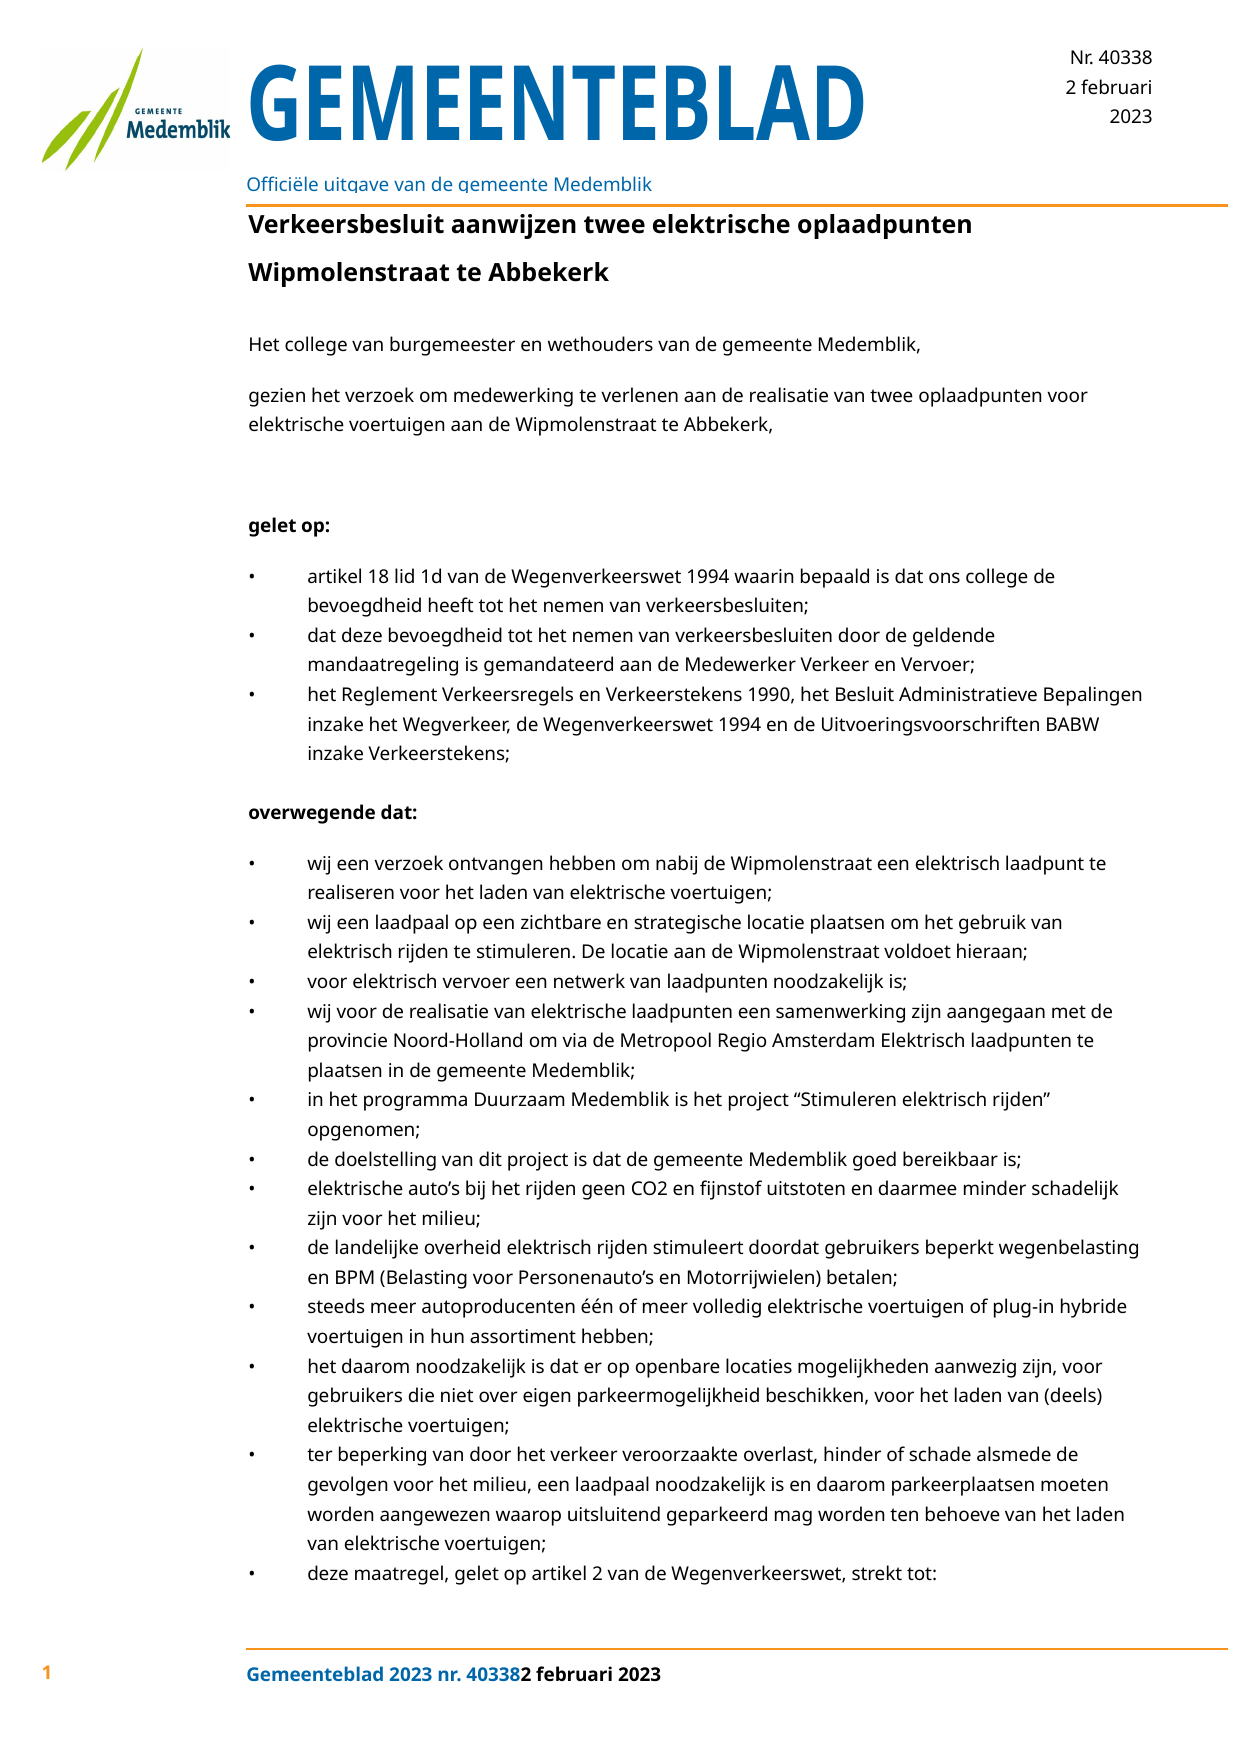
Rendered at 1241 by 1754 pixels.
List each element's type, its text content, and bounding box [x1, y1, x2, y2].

text gezien het verzoek om medewerking te verlenen aan de realisatie van twee oplaadpunten voor elektrische voertuigen aan de Wipmolenstraat te Abbekerk, [248, 382, 1152, 437]
text overwegende dat: [248, 799, 1152, 825]
list steeds meer autoproducenten één of meer volledig elektrische voertuigen of plug-in hybride voertuigen in hun assortiment hebben; [248, 1294, 1152, 1349]
list artikel 18 lid 1d van de Wegenverkeerswet 1994 waarin bepaald is dat ons college de bevoegdheid heeft tot het nemen van verkeersbesluiten; [248, 563, 1152, 618]
list wij een verzoek ontvangen hebben om nabij de Wipmolenstraat een elektrisch laadpunt te realiseren voor het laden van elektrische voertuigen; [248, 850, 1152, 905]
text Verkeersbesluit aanwijzen twee elektrische oplaadpunten Wipmolenstraat te Abbekerk [248, 207, 1152, 288]
text gelet op: [248, 512, 1152, 538]
list de doelstelling van dit project is dat de gemeente Medemblik goed bereikbaar is; [248, 1146, 1152, 1171]
list ter beperking van door het verkeer veroorzaakte overlast, hinder of schade alsmede de gevolgen voor het milieu, een laadpaal noodzakelijk is en daarom parkeerplaatsen moeten worden aangewezen waarop uitsluitend geparkeerd mag worden ten behoeve van het laden van elektrische voertuigen; [248, 1442, 1152, 1556]
list deze maatregel, gelet op artikel 2 van de Wegenverkeerswet, strekt tot: [248, 1560, 1152, 1586]
list in het programma Duurzaam Medemblik is het project “Stimuleren elektrisch rijden” opgenomen; [248, 1087, 1152, 1142]
list wij voor de realisatie van elektrische laadpunten een samenwerking zijn aangegaan met de provincie Noord-Holland om via de Metropool Regio Amsterdam Elektrisch laadpunten te plaatsen in de gemeente Medemblik; [248, 998, 1152, 1083]
list voor elektrisch vervoer een netwerk van laadpunten noodzakelijk is; [248, 968, 1152, 994]
list het Reglement Verkeersregels en Verkeerstekens 1990, het Besluit Administratieve Bepalingen inzake het Wegverkeer, de Wegenverkeerswet 1994 en de Uitvoeringsvoorschriften BABW inzake Verkeerstekens; [248, 681, 1152, 766]
list het daarom noodzakelijk is dat er op openbare locaties mogelijkheden aanwezig zijn, voor gebruikers die niet over eigen parkeermogelijkheid beschikken, voor het laden van (deels) elektrische voertuigen; [248, 1353, 1152, 1438]
list wij een laadpaal op een zichtbare en strategische locatie plaatsen om het gebruik van elektrisch rijden te stimuleren. De locatie aan de Wipmolenstraat voldoet hieraan; [248, 909, 1152, 964]
list de landelijke overheid elektrisch rijden stimuleert doordat gebruikers beperkt wegenbelasting en BPM (Belasting voor Personenauto’s en Motorrijwielen) betalen; [248, 1234, 1152, 1290]
list elektrische auto’s bij het rijden geen CO2 en fijnstof uitstoten en daarmee minder schadelijk zijn voor het milieu; [248, 1175, 1152, 1231]
text Het college van burgemeester en wethouders van de gemeente Medemblik, [248, 332, 1152, 357]
list dat deze bevoegdheid tot het nemen van verkeersbesluiten door de geldende mandaatregeling is gemandateerd aan de Medewerker Verkeer en Vervoer; [248, 622, 1152, 677]
picture [41, 47, 231, 172]
